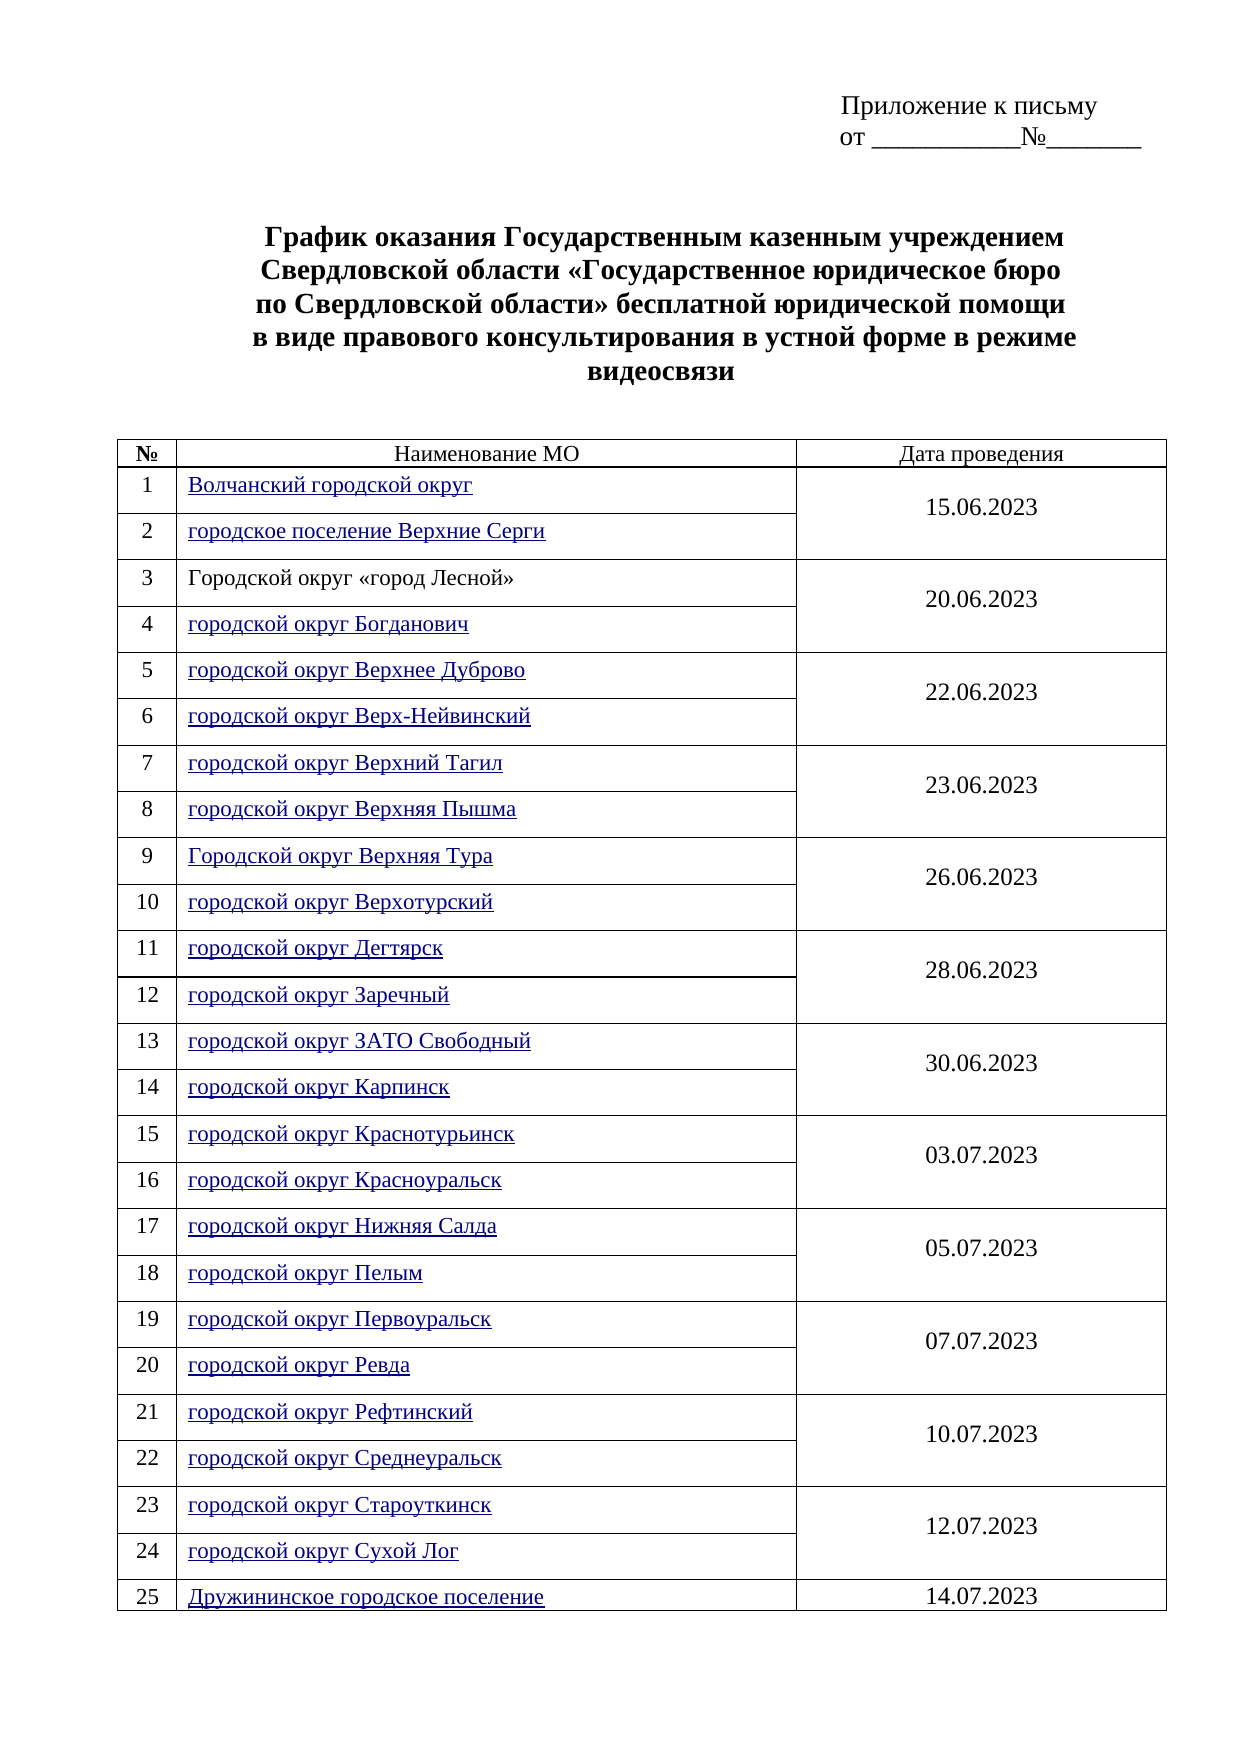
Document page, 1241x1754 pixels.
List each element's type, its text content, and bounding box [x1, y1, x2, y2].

table_cell Городской округ «город Лесной» [177, 560, 796, 606]
table_header Дата проведения [797, 440, 1166, 466]
table_cell городской округ Карпинск [177, 1070, 796, 1115]
table_cell 20 [118, 1348, 176, 1393]
table_cell городской округ Первоуральск [177, 1302, 796, 1347]
table_cell городской округ Богданович [177, 607, 796, 652]
table_cell 20.06.2023 [797, 560, 1166, 652]
table_cell городской округ Заречный [177, 978, 796, 1023]
table_cell 11 [118, 931, 176, 976]
table_cell городской округ Сухой Лог [177, 1534, 796, 1579]
table_cell 15 [118, 1116, 176, 1162]
table_cell городской округ Верхний Тагил [177, 746, 796, 791]
table_cell 2 [118, 514, 176, 559]
table_cell Городской округ Верхняя Тура [177, 838, 796, 884]
table_cell 24 [118, 1534, 176, 1579]
table_cell городской округ Пелым [177, 1256, 796, 1301]
table_cell городской округ Верхнее Дуброво [177, 653, 796, 698]
table_cell 4 [118, 607, 176, 652]
table_cell 1 [118, 468, 176, 513]
table_cell 21 [118, 1395, 176, 1440]
table_cell Волчанский городской округ [177, 468, 796, 513]
table_cell 14.07.2023 [797, 1580, 1166, 1610]
text Приложение к письму [177, 89, 1152, 120]
table_cell городской округ Ревда [177, 1348, 796, 1393]
table_cell 07.07.2023 [797, 1302, 1166, 1393]
table_cell 19 [118, 1302, 176, 1347]
table_cell 18 [118, 1256, 176, 1301]
table_cell 5 [118, 653, 176, 698]
table_cell 03.07.2023 [797, 1116, 1166, 1208]
table_cell 15.06.2023 [797, 468, 1166, 559]
table_cell 10.07.2023 [797, 1395, 1166, 1486]
table_cell 14 [118, 1070, 176, 1115]
table_cell городской округ Дегтярск [177, 931, 796, 976]
table_header Наименование МО [177, 440, 796, 466]
table_cell городской округ Верх-Нейвинский [177, 699, 796, 744]
table_cell городской округ Среднеуральск [177, 1441, 796, 1486]
table_cell 23.06.2023 [797, 746, 1166, 837]
table_cell городской округ Рефтинский [177, 1395, 796, 1440]
table_cell городское поселение Верхние Серги [177, 514, 796, 559]
table_cell городской округ Красноуральск [177, 1163, 796, 1208]
table_cell городской округ Староуткинск [177, 1487, 796, 1533]
table_cell 7 [118, 746, 176, 791]
table_cell 28.06.2023 [797, 931, 1166, 1023]
table_cell 26.06.2023 [797, 838, 1166, 930]
table_cell 23 [118, 1487, 176, 1533]
table_cell 12 [118, 978, 176, 1023]
table_cell городской округ Верхотурский [177, 885, 796, 930]
table_cell 30.06.2023 [797, 1024, 1166, 1115]
table_header № [118, 440, 176, 466]
table_cell Дружининское городское поселение [177, 1580, 796, 1610]
table_cell 3 [118, 560, 176, 606]
table_cell 22.06.2023 [797, 653, 1166, 744]
table_cell 6 [118, 699, 176, 744]
table_cell 13 [118, 1024, 176, 1069]
table_cell 16 [118, 1163, 176, 1208]
text График оказания Государственным казенным учреждением Свердловской области «Государственное юридическое бюро по Свердловской области» бесплатной юридической помощи в виде правового консультирования в устной форме в режиме видеосвязи [177, 219, 1152, 386]
table_cell городской округ Верхняя Пышма [177, 792, 796, 837]
table_cell 17 [118, 1209, 176, 1254]
table_cell 12.07.2023 [797, 1487, 1166, 1579]
table_cell 25 [118, 1580, 176, 1610]
table_cell 10 [118, 885, 176, 930]
table_cell городской округ Нижняя Салда [177, 1209, 796, 1254]
table_cell городской округ ЗАТО Свободный [177, 1024, 796, 1069]
text от ___________№_______ [177, 120, 1152, 152]
table_cell 05.07.2023 [797, 1209, 1166, 1301]
table_cell 9 [118, 838, 176, 884]
table_cell городской округ Краснотурьинск [177, 1116, 796, 1162]
table_cell 8 [118, 792, 176, 837]
table_cell 22 [118, 1441, 176, 1486]
